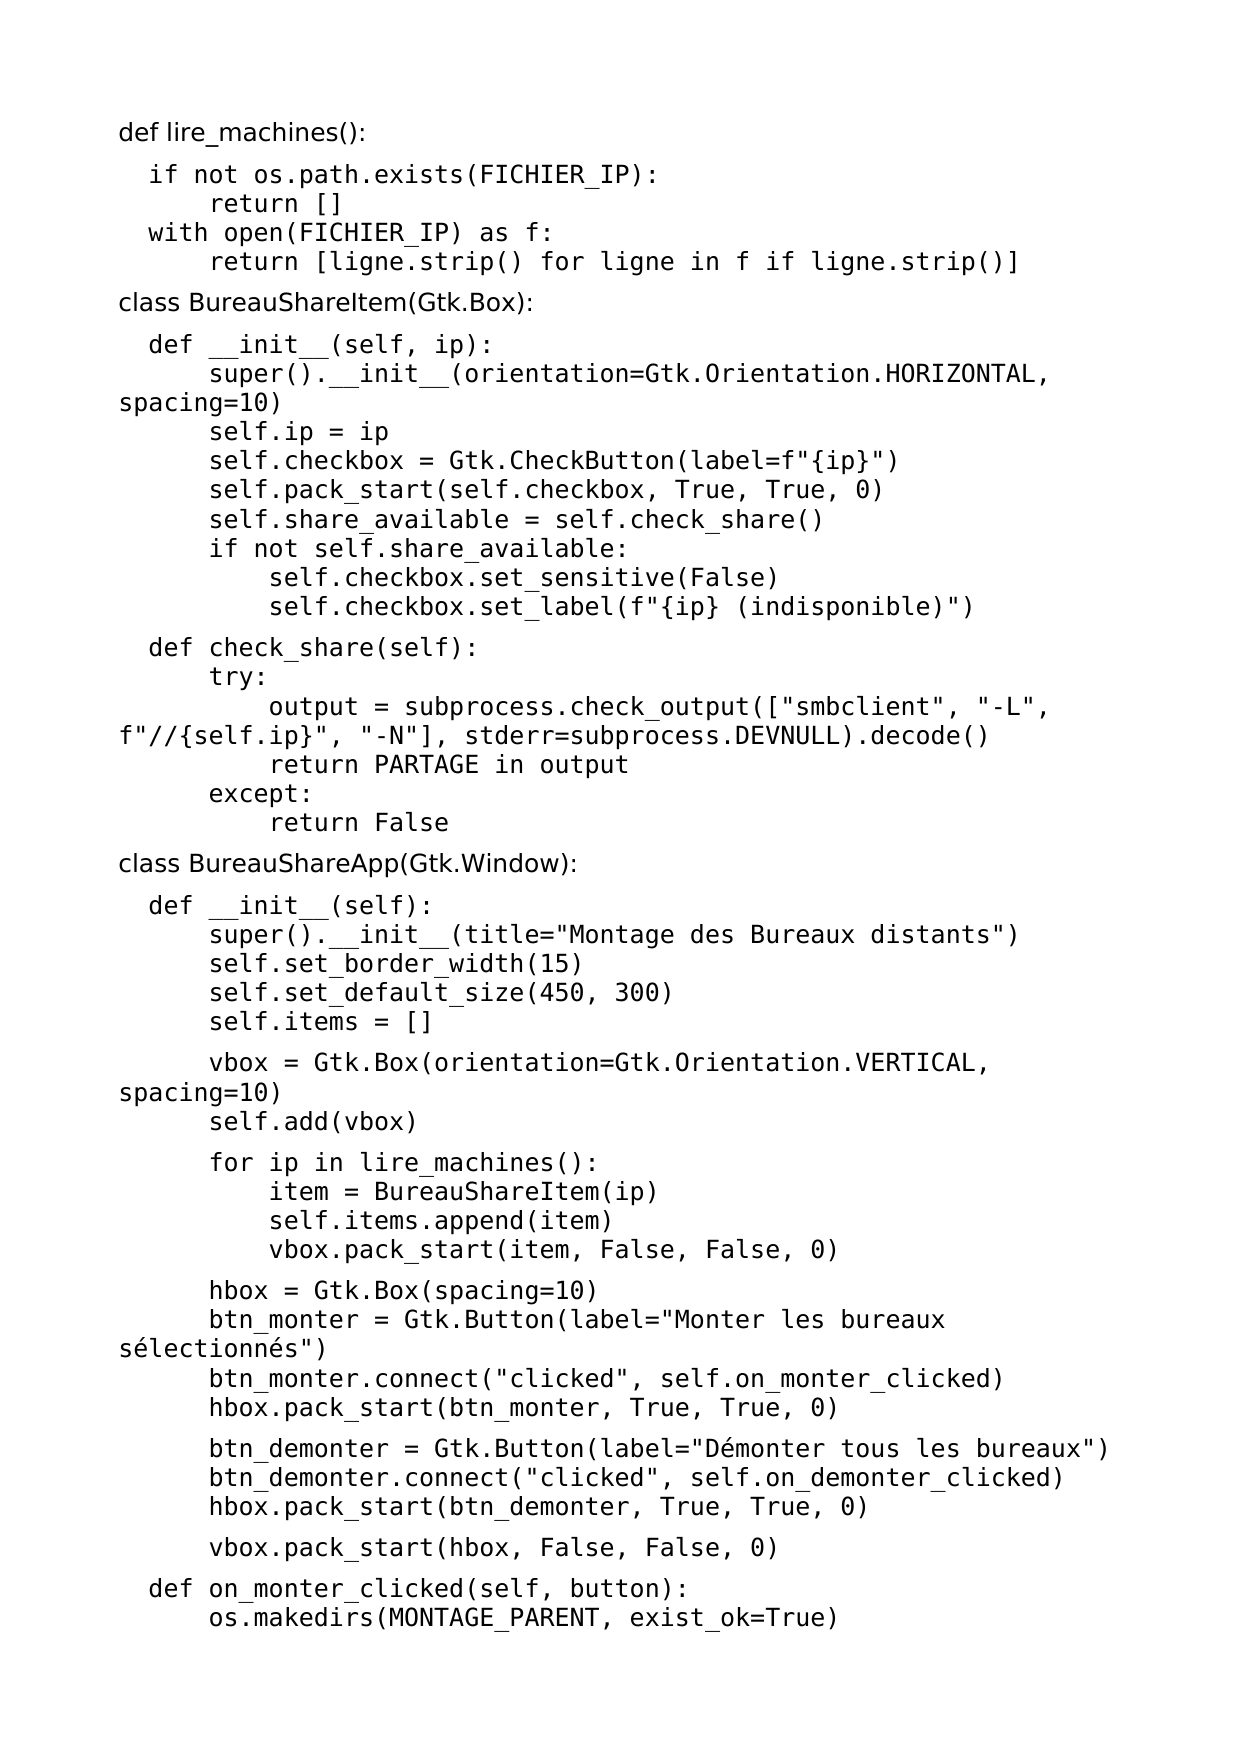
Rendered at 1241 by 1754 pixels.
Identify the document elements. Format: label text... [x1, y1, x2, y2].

text if not os.path.exists(FICHIER_IP): return [] with open(FICHIER_IP) as f: return [ligne.strip() for ligne in f if ligne.strip()] [118, 160, 1122, 276]
text for ip in lire_machines(): item = BureauShareItem(ip) self.items.append(item) vbox.pack_start(item, False, False, 0) [118, 1148, 1122, 1264]
text vbox.pack_start(hbox, False, False, 0) [118, 1533, 1122, 1562]
text vbox = Gtk.Box(orientation=Gtk.Orientation.VERTICAL, spacing=10) self.add(vbox) [118, 1048, 1122, 1136]
text def check_share(self): try: output = subprocess.check_output(["smbclient", "-L", f"//{self.ip}", "-N"], stderr=subprocess.DEVNULL).decode() return PARTAGE in output except: return False [118, 633, 1122, 837]
text def __init__(self): super().__init__(title="Montage des Bureaux distants") self.set_border_width(15) self.set_default_size(450, 300) self.items = [] [118, 891, 1122, 1037]
text def lire_machines(): [118, 118, 1122, 147]
text btn_demonter = Gtk.Button(label="Démonter tous les bureaux") btn_demonter.connect("clicked", self.on_demonter_clicked) hbox.pack_start(btn_demonter, True, True, 0) [118, 1434, 1122, 1521]
text class BureauShareItem(Gtk.Box): [118, 288, 1122, 317]
text def on_monter_clicked(self, button): os.makedirs(MONTAGE_PARENT, exist_ok=True) [118, 1574, 1122, 1632]
text def __init__(self, ip): super().__init__(orientation=Gtk.Orientation.HORIZONTAL, spacing=10) self.ip = ip self.checkbox = Gtk.CheckButton(label=f"{ip}") self.pack_start(self.checkbox, True, True, 0) self.share_available = self.check_share() if not self.share_available: self.checkbox.set_sensitive(False) self.checkbox.set_label(f"{ip} (indisponible)") [118, 330, 1122, 622]
text class BureauShareApp(Gtk.Window): [118, 849, 1122, 878]
text hbox = Gtk.Box(spacing=10) btn_monter = Gtk.Button(label="Monter les bureaux sélectionnés") btn_monter.connect("clicked", self.on_monter_clicked) hbox.pack_start(btn_monter, True, True, 0) [118, 1276, 1122, 1422]
